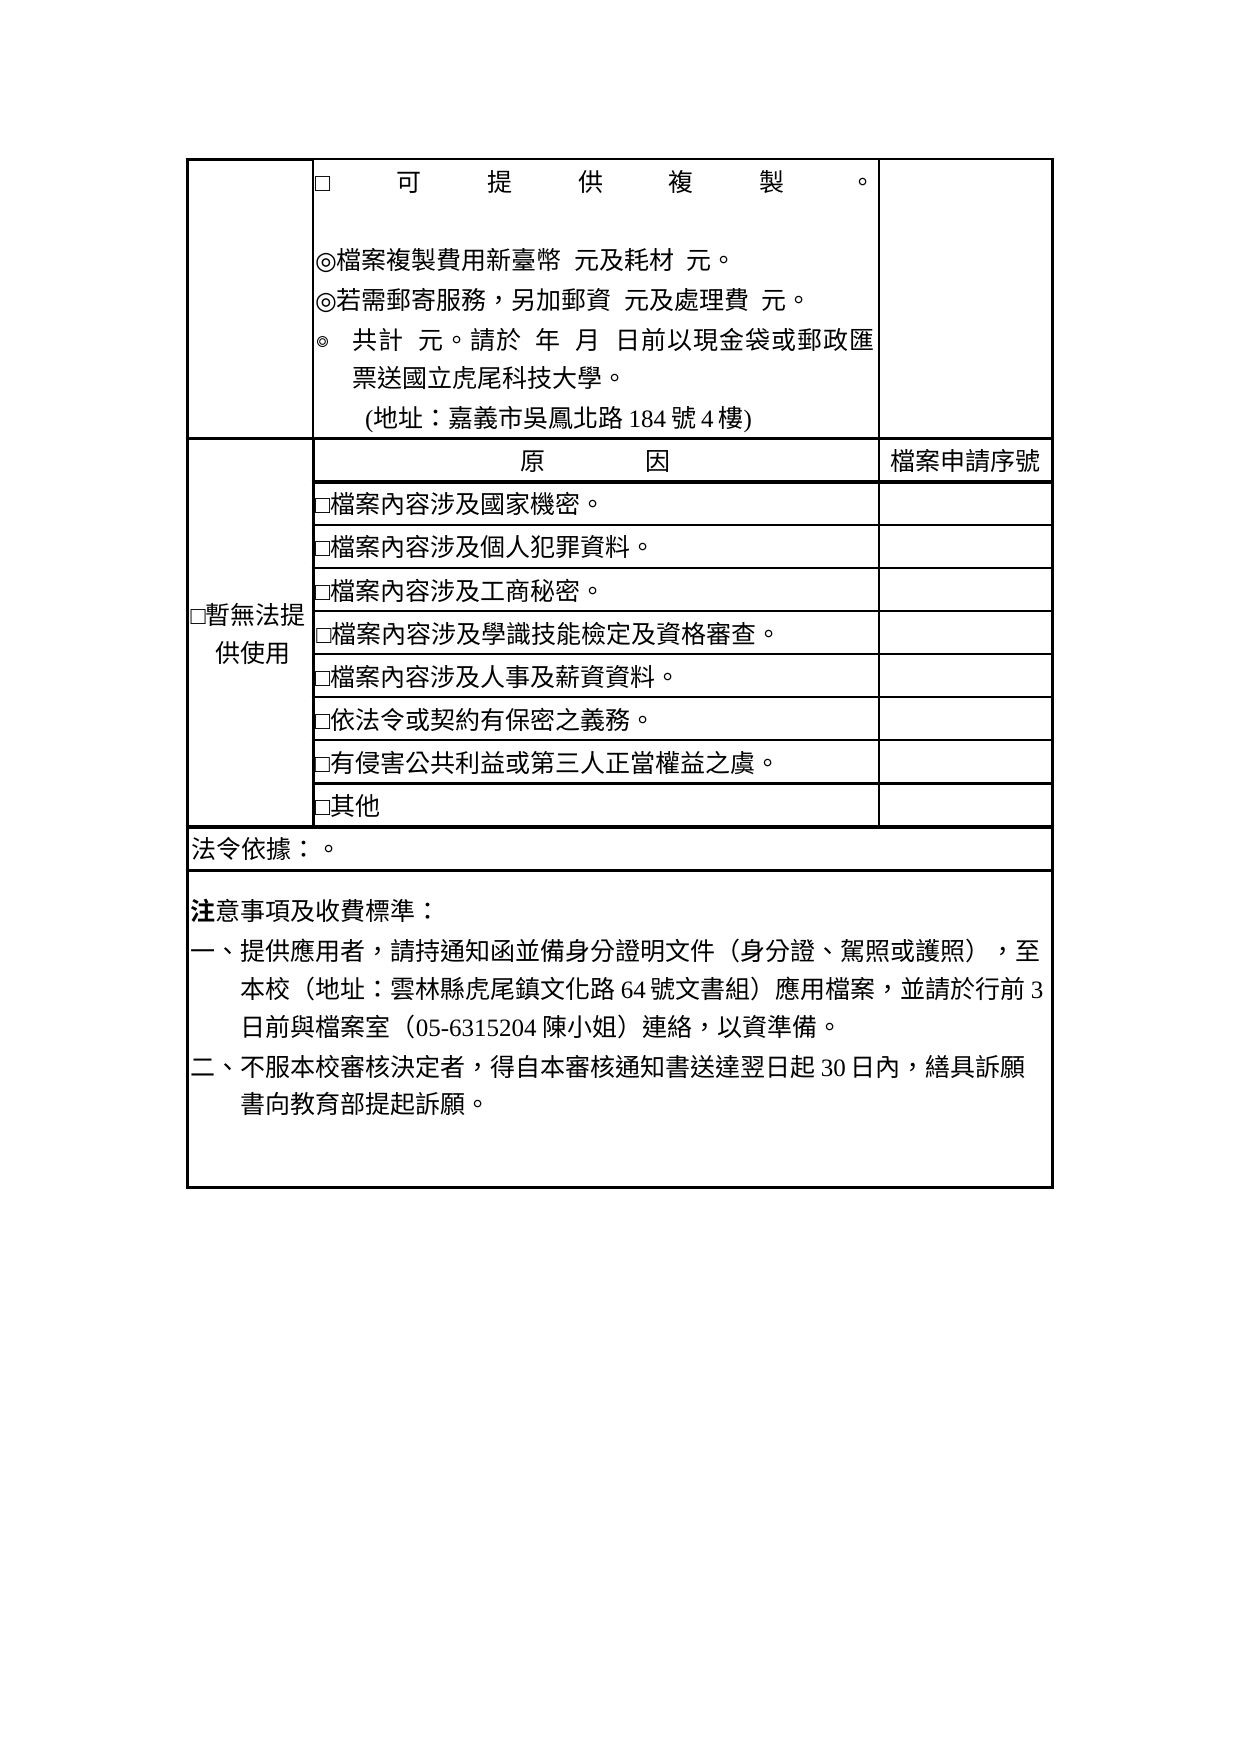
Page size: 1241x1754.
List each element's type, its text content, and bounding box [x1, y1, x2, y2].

table_cell □依法令或契約有保密之義務。 [315, 698, 878, 739]
table_cell [880, 655, 1051, 696]
table_cell □有侵害公共利益或第三人正當權益之虞。 [315, 741, 878, 782]
table_cell □其他 [315, 785, 878, 825]
table_cell □檔案內容涉及個人犯罪資料。 [315, 526, 878, 567]
table_cell 注意事項及收費標準： 一、提供應用者，請持通知函並備身分證明文件（身分證、駕照或護照），至本校（地址：雲林縣虎尾鎮文化路64號文書組）應用檔案，並請於行前3日前與檔案室（05-6315204 陳小姐）連絡，以資準備。 二、不服本校審核決定者，得自本審核通知書送達翌日起30日內，繕具訴願書向教育部提起訴願。 [189, 872, 1051, 1186]
table_cell 檔案申請序號 [880, 440, 1051, 480]
table_cell [880, 741, 1051, 782]
table_cell [880, 698, 1051, 739]
table_cell [880, 484, 1051, 523]
table_cell 法令依據：。 [189, 829, 1051, 868]
table_cell □可提供複製。 ◎檔案複製費用新臺幣 元及耗材 元。 ◎若需郵寄服務，另加郵資 元及處理費 元。 共計 元。請於 年 月 日前以現金袋或郵政匯票送國立虎尾科技大學。 (地址：嘉義市吳鳳北路184號4樓) [314, 160, 878, 437]
table_cell □暫無法提供使用 [189, 440, 312, 825]
table_cell [880, 785, 1051, 825]
table_cell □檔案內容涉及學識技能檢定及資格審查。 [315, 612, 878, 653]
table_cell □檔案內容涉及國家機密。 [315, 484, 878, 523]
table_cell [880, 569, 1051, 610]
table_cell [880, 526, 1051, 567]
table_cell □檔案內容涉及人事及薪資資料。 [315, 655, 878, 696]
table_cell 原 因 [315, 440, 878, 480]
table_cell □檔案內容涉及工商秘密。 [315, 569, 878, 610]
table_cell [880, 612, 1051, 653]
table_cell [880, 160, 1051, 437]
table_cell [189, 161, 312, 437]
